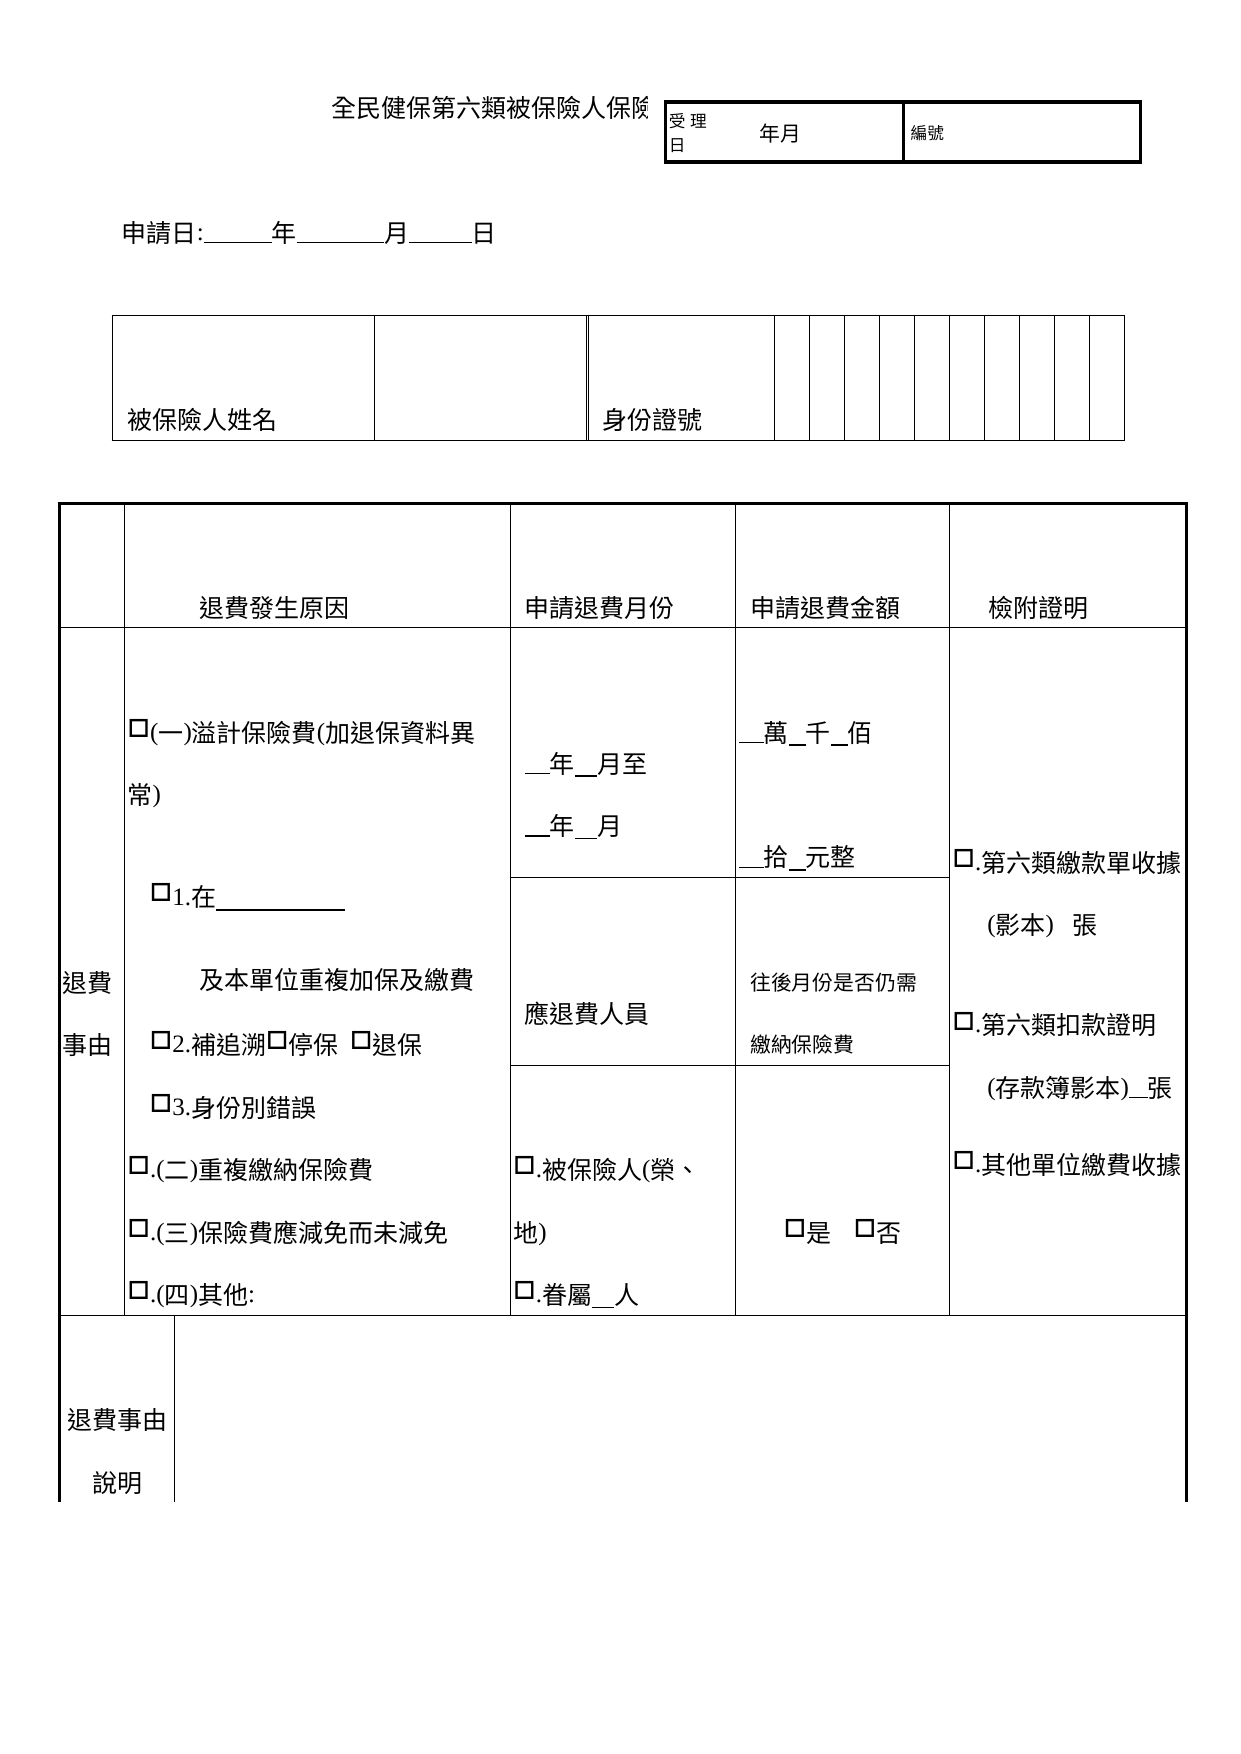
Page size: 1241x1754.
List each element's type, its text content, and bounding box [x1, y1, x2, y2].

table_cell 是 否 [736, 1066, 949, 1314]
table_header [1090, 316, 1124, 439]
table_header 年月 [710, 104, 902, 160]
table_header [810, 316, 844, 439]
table_header 受理日 [667, 104, 709, 160]
table_cell 往後月份是否仍需 繳納保險費 [736, 878, 949, 1064]
table_cell .第六類繳款單收據(影本) 張 .第六類扣款證明(存款簿影本) 張 .其他單位繳費收據 [950, 628, 1185, 1314]
table_header 退費發生原因 [125, 505, 510, 627]
text 申請日: 年 月 日 [122, 189, 1181, 252]
table_header [915, 316, 949, 439]
table_header [61, 505, 124, 627]
table_header [845, 316, 879, 439]
table_header [985, 316, 1019, 439]
table_header [1055, 316, 1089, 439]
table_header [1020, 316, 1054, 439]
table_cell (一)溢計保險費(加退保資料異常) 1.在 及本單位重複加保及繳費 2.補追溯停保 退保 3.身份別錯誤 .(二)重複繳納保險費 .(三)保險費應減免而未減免 .(四)其他: [125, 628, 510, 1314]
table_cell [175, 1316, 1185, 1502]
table_cell 年 月至 年 月 [511, 628, 735, 877]
table_header 申請退費月份 [511, 505, 735, 627]
table_header 檢附證明 [950, 505, 1185, 627]
table_header [950, 316, 984, 439]
table_cell 退費事由 [61, 628, 124, 1314]
table_header [880, 316, 914, 439]
table_cell 萬 千 佰 拾 元整 [736, 628, 949, 877]
table_cell 應退費人員 [511, 878, 735, 1064]
table_header 申請退費金額 [736, 505, 949, 627]
text 全民健保第六類被保險人保險費 退費申請書(登錄表) [59, 64, 1181, 187]
table_header 身份證號 [589, 316, 774, 439]
table_header 被保險人姓名 [113, 316, 374, 439]
table_cell 退費事由 說明 [61, 1316, 174, 1502]
table_cell .被保險人(榮、地) .眷屬 人 [511, 1066, 735, 1314]
table_header [775, 316, 809, 439]
table_header [953, 104, 1139, 160]
table_header 編號 [905, 104, 953, 160]
table_header [375, 316, 586, 439]
